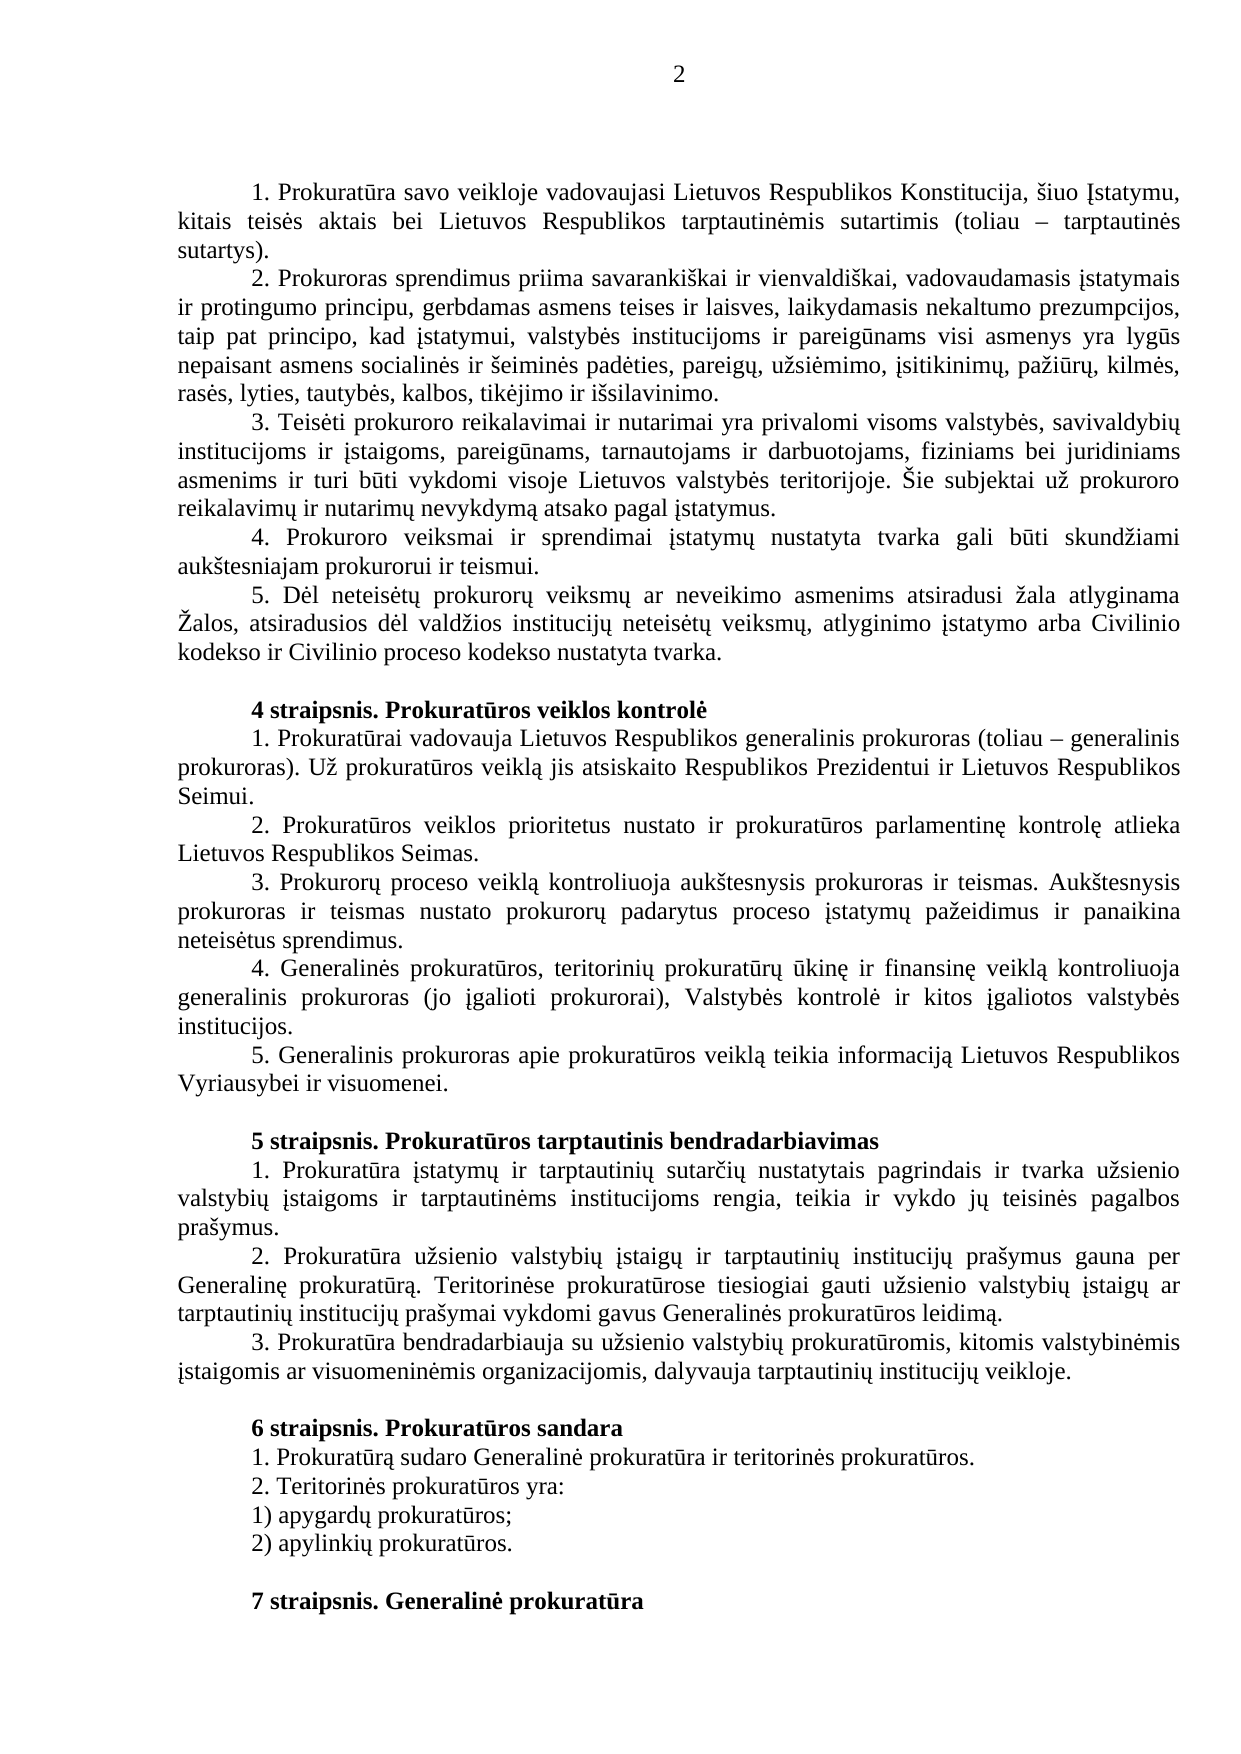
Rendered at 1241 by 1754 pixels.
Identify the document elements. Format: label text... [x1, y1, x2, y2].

text 5. Dėl neteisėtų prokurorų veiksmų ar neveikimo asmenims atsiradusi žala atlyginama Žalos, atsiradusios dėl valdžios institucijų neteisėtų veiksmų, atlyginimo įstatymo arba Civilinio kodekso ir Civilinio proceso kodekso nustatyta tvarka. [177, 580, 1181, 666]
text 4. Generalinės prokuratūros, teritorinių prokuratūrų ūkinę ir finansinę veiklą kontroliuoja generalinis prokuroras (jo įgalioti prokurorai), Valstybės kontrolė ir kitos įgaliotos valstybės institucijos. [177, 953, 1181, 1040]
text 3. Prokurorų proceso veiklą kontroliuoja aukštesnysis prokuroras ir teismas. Aukštesnysis prokuroras ir teismas nustato prokurorų padarytus proceso įstatymų pažeidimus ir panaikina neteisėtus sprendimus. [177, 867, 1181, 953]
text 4. Prokuroro veiksmai ir sprendimai įstatymų nustatyta tvarka gali būti skundžiami aukštesniajam prokurorui ir teismui. [177, 522, 1181, 580]
text 2. Prokuroras sprendimus priima savarankiškai ir vienvaldiškai, vadovaudamasis įstatymais ir protingumo principu, gerbdamas asmens teises ir laisves, laikydamasis nekaltumo prezumpcijos, taip pat principo, kad įstatymui, valstybės institucijoms ir pareigūnams visi asmenys yra lygūs nepaisant asmens socialinės ir šeiminės padėties, pareigų, užsiėmimo, įsitikinimų, pažiūrų, kilmės, rasės, lyties, tautybės, kalbos, tikėjimo ir išsilavinimo. [177, 263, 1181, 407]
text 1. Prokuratūrai vadovauja Lietuvos Respublikos generalinis prokuroras (toliau – generalinis prokuroras). Už prokuratūros veiklą jis atsiskaito Respublikos Prezidentui ir Lietuvos Respublikos Seimui. [177, 723, 1181, 810]
text 1. Prokuratūrą sudaro Generalinė prokuratūra ir teritorinės prokuratūros. [177, 1442, 1181, 1471]
text 2. Prokuratūros veiklos prioritetus nustato ir prokuratūros parlamentinę kontrolę atlieka Lietuvos Respublikos Seimas. [177, 810, 1181, 867]
text 1. Prokuratūra savo veikloje vadovaujasi Lietuvos Respublikos Konstitucija, šiuo Įstatymu, kitais teisės aktais bei Lietuvos Respublikos tarptautinėmis sutartimis (toliau – tarptautinės sutartys). [177, 177, 1181, 263]
text 5 straipsnis. Prokuratūros tarptautinis bendradarbiavimas [177, 1126, 1181, 1155]
text 2. Prokuratūra užsienio valstybių įstaigų ir tarptautinių institucijų prašymus gauna per Generalinę prokuratūrą. Teritorinėse prokuratūrose tiesiogiai gauti užsienio valstybių įstaigų ar tarptautinių institucijų prašymai vykdomi gavus Generalinės prokuratūros leidimą. [177, 1241, 1181, 1327]
text 5. Generalinis prokuroras apie prokuratūros veiklą teikia informaciją Lietuvos Respublikos Vyriausybei ir visuomenei. [177, 1040, 1181, 1097]
text 1) apygardų prokuratūros; [177, 1500, 1181, 1528]
text 3. Teisėti prokuroro reikalavimai ir nutarimai yra privalomi visoms valstybės, savivaldybių institucijoms ir įstaigoms, pareigūnams, tarnautojams ir darbuotojams, fiziniams bei juridiniams asmenims ir turi būti vykdomi visoje Lietuvos valstybės teritorijoje. Šie subjektai už prokuroro reikalavimų ir nutarimų nevykdymą atsako pagal įstatymus. [177, 407, 1181, 522]
text 1. Prokuratūra įstatymų ir tarptautinių sutarčių nustatytais pagrindais ir tvarka užsienio valstybių įstaigoms ir tarptautinėms institucijoms rengia, teikia ir vykdo jų teisinės pagalbos prašymus. [177, 1155, 1181, 1241]
text 4 straipsnis. Prokuratūros veiklos kontrolė [177, 695, 1181, 723]
text 6 straipsnis. Prokuratūros sandara [177, 1413, 1181, 1442]
text 3. Prokuratūra bendradarbiauja su užsienio valstybių prokuratūromis, kitomis valstybinėmis įstaigomis ar visuomeninėmis organizacijomis, dalyvauja tarptautinių institucijų veikloje. [177, 1327, 1181, 1385]
text 2) apylinkių prokuratūros. [177, 1528, 1181, 1557]
text 7 straipsnis. Generalinė prokuratūra [177, 1586, 1181, 1615]
text 2. Teritorinės prokuratūros yra: [177, 1471, 1181, 1500]
